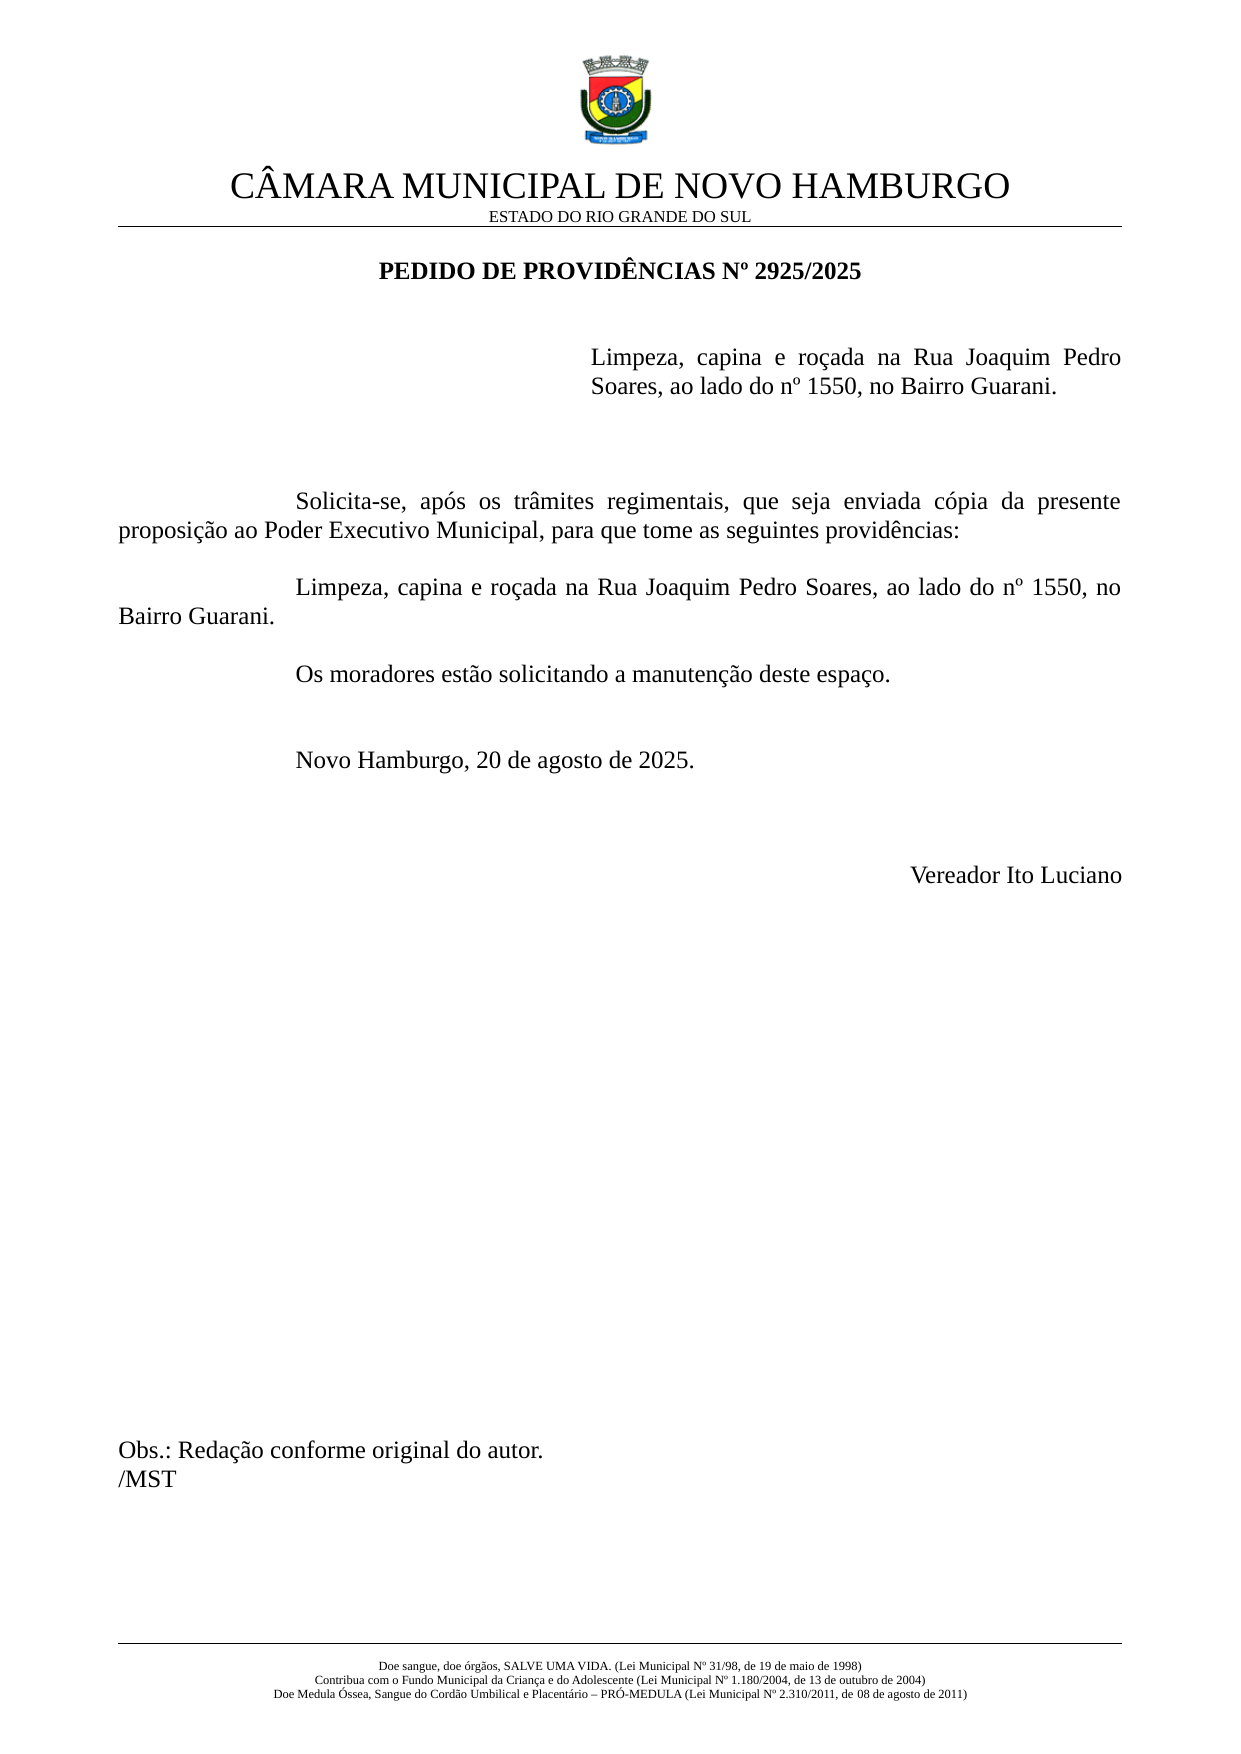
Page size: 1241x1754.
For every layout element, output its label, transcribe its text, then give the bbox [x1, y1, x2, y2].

text Obs.: Redação conforme original do autor. [118, 1436, 1122, 1464]
text Novo Hamburgo, 20 de agosto de 2025. [118, 745, 1122, 774]
text Vereador Ito Luciano [118, 860, 1122, 889]
text Limpeza, capina e roçada na Rua Joaquim Pedro Soares, ao lado do nº 1550, no Bairro Guarani. [591, 342, 1122, 400]
text Limpeza, capina e roçada na Rua Joaquim Pedro Soares, ao lado do nº 1550, no Bairro Guarani. [118, 572, 1122, 630]
text /MST [118, 1464, 1122, 1493]
picture [574, 48, 655, 149]
text PEDIDO DE PROVIDÊNCIAS Nº 2925/2025 [118, 256, 1122, 285]
text Solicita-se, após os trâmites regimentais, que seja enviada cópia da presente proposição ao Poder Executivo Municipal, para que tome as seguintes providências: [118, 486, 1122, 544]
text Os moradores estão solicitando a manutenção deste espaço. [118, 659, 1122, 687]
